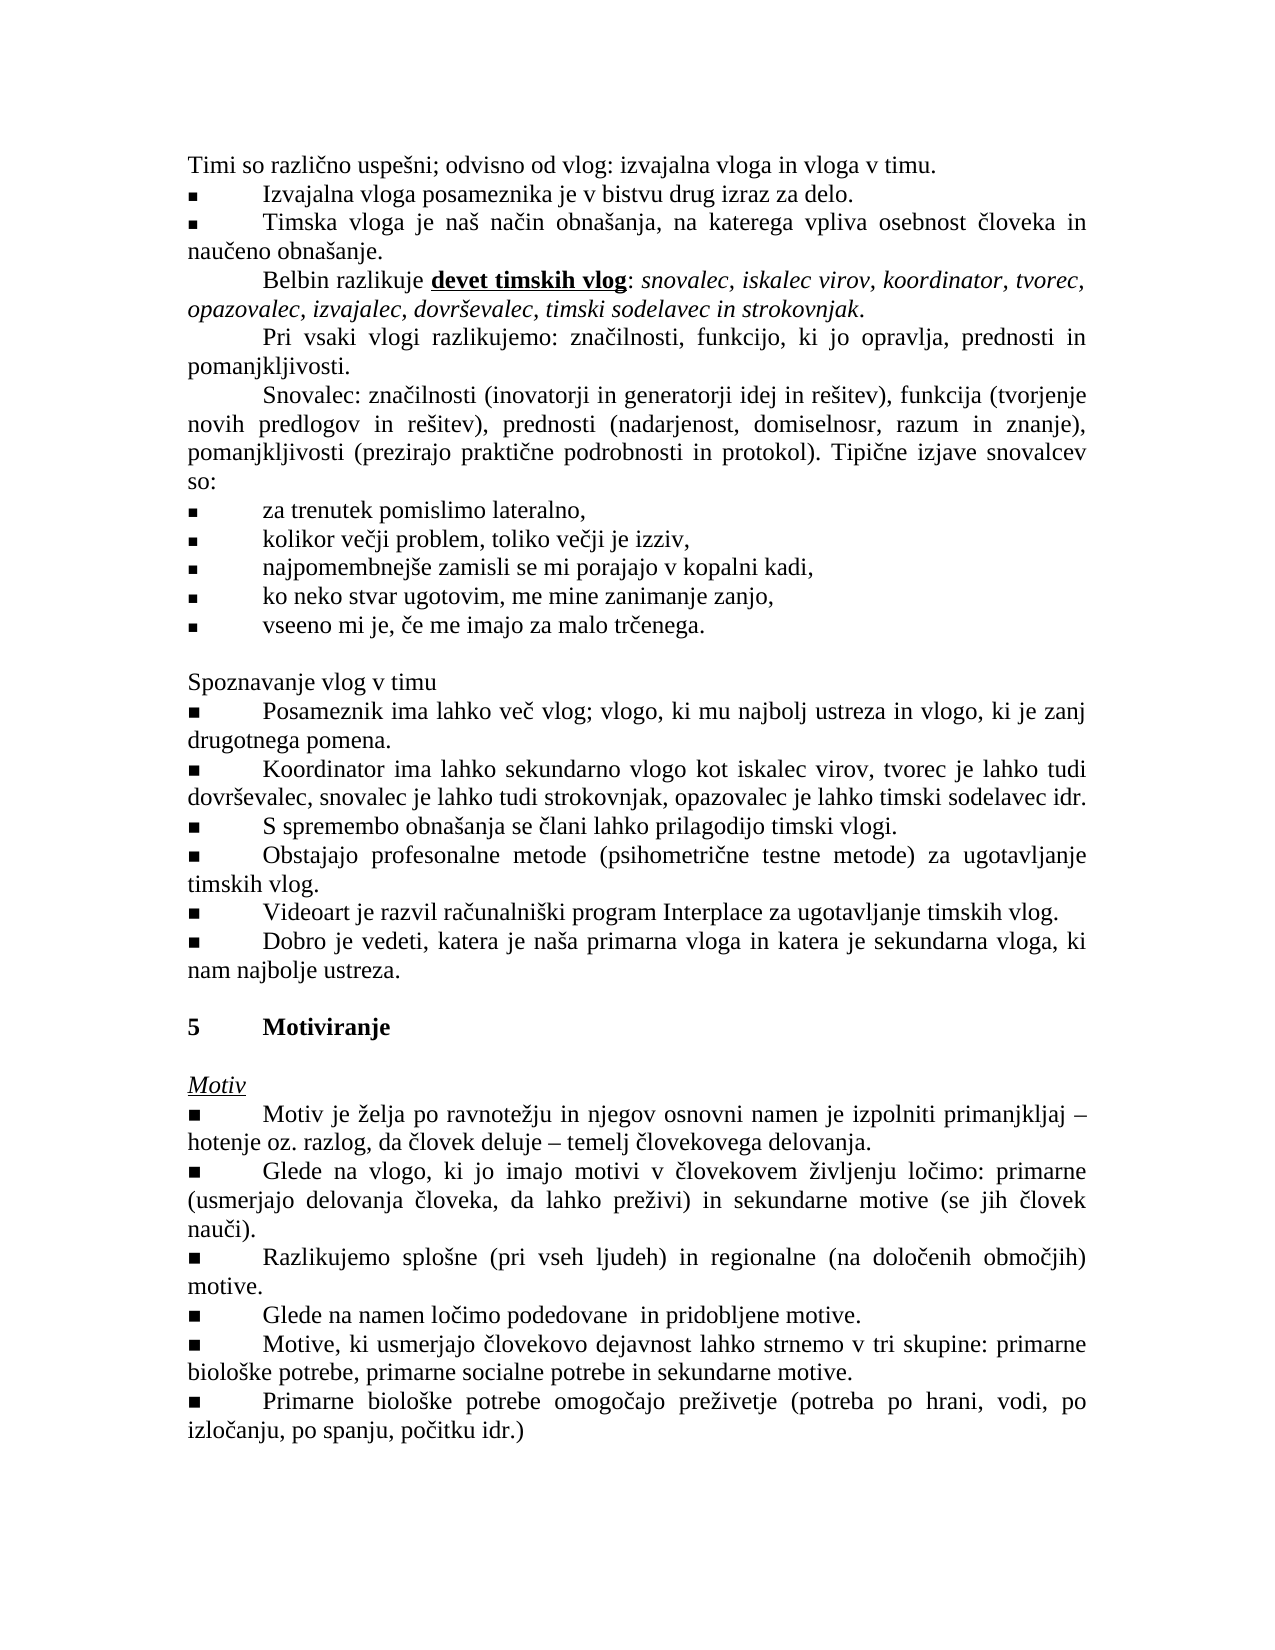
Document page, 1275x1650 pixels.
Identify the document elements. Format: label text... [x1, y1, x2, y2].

list Dobro je vedeti, katera je naša primarna vloga in katera je sekundarna vloga, ki nam najbolje ustreza. [187, 926, 1087, 984]
list Glede na namen ločimo podedovane in pridobljene motive. [187, 1300, 1087, 1329]
list Timska vloga je naš način obnašanja, na katerega vpliva osebnost človeka in naučeno obnašanje. [187, 207, 1087, 265]
list Posameznik ima lahko več vlog; vlogo, ki mu najbolj ustreza in vlogo, ki je zanj drugotnega pomena. [187, 696, 1087, 754]
list najpomembnejše zamisli se mi porajajo v kopalni kadi, [187, 552, 1087, 581]
list Motiv je želja po ravnotežju in njegov osnovni namen je izpolniti primanjkljaj – hotenje oz. razlog, da človek deluje – temelj človekovega delovanja. [187, 1099, 1087, 1156]
list Motive, ki usmerjajo človekovo dejavnost lahko strnemo v tri skupine: primarne biološke potrebe, primarne socialne potrebe in sekundarne motive. [187, 1329, 1087, 1386]
text Spoznavanje vlog v timu [187, 667, 1087, 696]
text Motiv [187, 1070, 1087, 1099]
text Pri vsaki vlogi razlikujemo: značilnosti, funkcijo, ki jo opravlja, prednosti in pomanjkljivosti. [187, 322, 1087, 380]
text Timi so različno uspešni; odvisno od vlog: izvajalna vloga in vloga v timu. [187, 150, 1087, 179]
list Izvajalna vloga posameznika je v bistvu drug izraz za delo. [187, 179, 1087, 207]
list Obstajajo profesonalne metode (psihometrične testne metode) za ugotavljanje timskih vlog. [187, 840, 1087, 897]
list vseeno mi je, če me imajo za malo trčenega. [187, 610, 1087, 639]
text Belbin razlikuje devet timskih vlog: snovalec, iskalec virov, koordinator, tvorec, opazovalec, izvajalec, dovrševalec, timski sodelavec in strokovnjak. [187, 265, 1087, 322]
text 5 Motiviranje [187, 1012, 1087, 1041]
list kolikor večji problem, toliko večji je izziv, [187, 524, 1087, 552]
list za trenutek pomislimo lateralno, [187, 495, 1087, 524]
list Razlikujemo splošne (pri vseh ljudeh) in regionalne (na določenih območjih) motive. [187, 1242, 1087, 1300]
list Glede na vlogo, ki jo imajo motivi v človekovem življenju ločimo: primarne (usmerjajo delovanja človeka, da lahko preživi) in sekundarne motive (se jih človek nauči). [187, 1156, 1087, 1242]
text Snovalec: značilnosti (inovatorji in generatorji idej in rešitev), funkcija (tvorjenje novih predlogov in rešitev), prednosti (nadarjenost, domiselnosr, razum in znanje), pomanjkljivosti (prezirajo praktične podrobnosti in protokol). Tipične izjave snovalcev so: [187, 380, 1087, 495]
list ko neko stvar ugotovim, me mine zanimanje zanjo, [187, 581, 1087, 610]
list Primarne biološke potrebe omogočajo preživetje (potreba po hrani, vodi, po izločanju, po spanju, počitku idr.) [187, 1386, 1087, 1444]
list Videoart je razvil računalniški program Interplace za ugotavljanje timskih vlog. [187, 897, 1087, 926]
list Koordinator ima lahko sekundarno vlogo kot iskalec virov, tvorec je lahko tudi dovrševalec, snovalec je lahko tudi strokovnjak, opazovalec je lahko timski sodelavec idr. [187, 754, 1087, 811]
list S spremembo obnašanja se člani lahko prilagodijo timski vlogi. [187, 811, 1087, 840]
